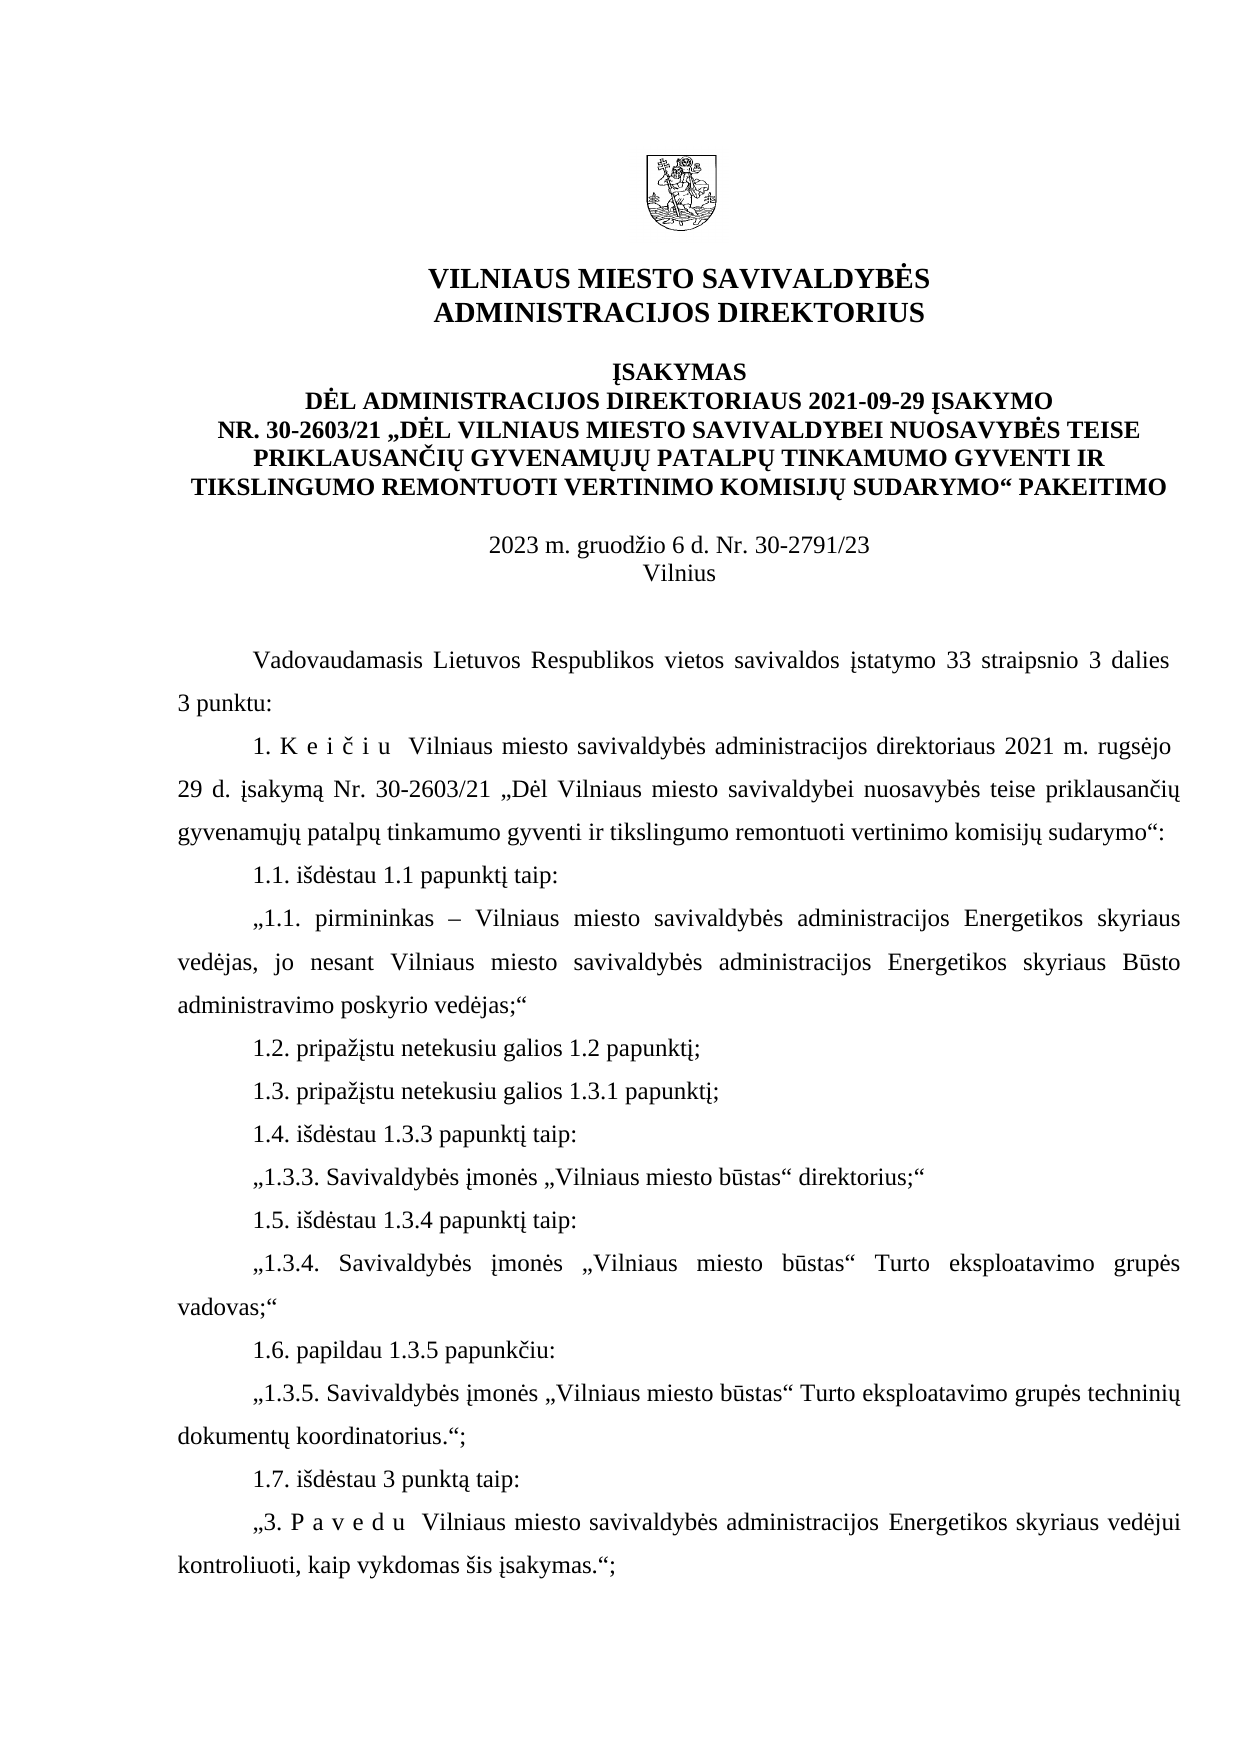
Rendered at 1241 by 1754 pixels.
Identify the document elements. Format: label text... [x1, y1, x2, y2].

text ĮSAKYMAS [177, 357, 1181, 386]
text VILNIAUS MIESTO SAVIVALDYBĖS [177, 261, 1181, 295]
text „1.3.4. Savivaldybės įmonės „Vilniaus miesto būstas“ Turto eksploatavimo grupės vadovas;“ [177, 1248, 1181, 1320]
text „3. P a v e d u Vilniaus miesto savivaldybės administracijos Energetikos skyriaus vedėjui kontroliuoti, kaip vykdomas šis įsakymas.“; [177, 1507, 1181, 1579]
text 1.6. papildau 1.3.5 papunkčiu: [177, 1335, 1181, 1363]
text 1.7. išdėstau 3 punktą taip: [177, 1464, 1181, 1493]
text 1.1. išdėstau 1.1 papunktį taip: [177, 860, 1181, 889]
text 1. K e i č i u Vilniaus miesto savivaldybės administracijos direktoriaus 2021 m. rugsėjo 29 d. įsakymą Nr. 30-2603/21 „Dėl Vilniaus miesto savivaldybei nuosavybės teise priklausančių gyvenamųjų patalpų tinkamumo gyventi ir tikslingumo remontuoti vertinimo komisijų sudarymo“: [177, 731, 1181, 846]
text „1.1. pirmininkas – Vilniaus miesto savivaldybės administracijos Energetikos skyriaus vedėjas, jo nesant Vilniaus miesto savivaldybės administracijos Energetikos skyriaus Būsto administravimo poskyrio vedėjas;“ [177, 903, 1181, 1018]
text 1.4. išdėstau 1.3.3 papunktį taip: [177, 1119, 1181, 1148]
text DĖL ADMINISTRACIJOS DIREKTORIAUS 2021-09-29 ĮSAKYMO NR. 30-2603/21 „DĖL VILNIAUS MIESTO SAVIVALDYBEI NUOSAVYBĖS TEISE PRIKLAUSANČIŲ GYVENAMŲJŲ PATALPŲ TINKAMUMO GYVENTI IR TIKSLINGUMO REMONTUOTI VERTINIMO KOMISIJŲ SUDARYMO“ PAKEITIMO [177, 386, 1181, 501]
text „1.3.5. Savivaldybės įmonės „Vilniaus miesto būstas“ Turto eksploatavimo grupės techninių dokumentų koordinatorius.“; [177, 1378, 1181, 1450]
text „1.3.3. Savivaldybės įmonės „Vilniaus miesto būstas“ direktorius;“ [177, 1162, 1181, 1191]
text Vilnius [177, 558, 1181, 587]
text 1.3. pripažįstu netekusiu galios 1.3.1 papunktį; [177, 1076, 1181, 1105]
text Vadovaudamasis Lietuvos Respublikos vietos savivaldos įstatymo 33 straipsnio 3 dalies 3 punktu: [177, 645, 1181, 717]
text 1.5. išdėstau 1.3.4 papunktį taip: [177, 1205, 1181, 1234]
text 2023 m. gruodžio 6 d. Nr. 30-2791/23 [177, 530, 1181, 558]
text ADMINISTRACIJOS DIREKTORIUS [177, 295, 1181, 328]
text 1.2. pripažįstu netekusiu galios 1.2 papunktį; [177, 1033, 1181, 1062]
